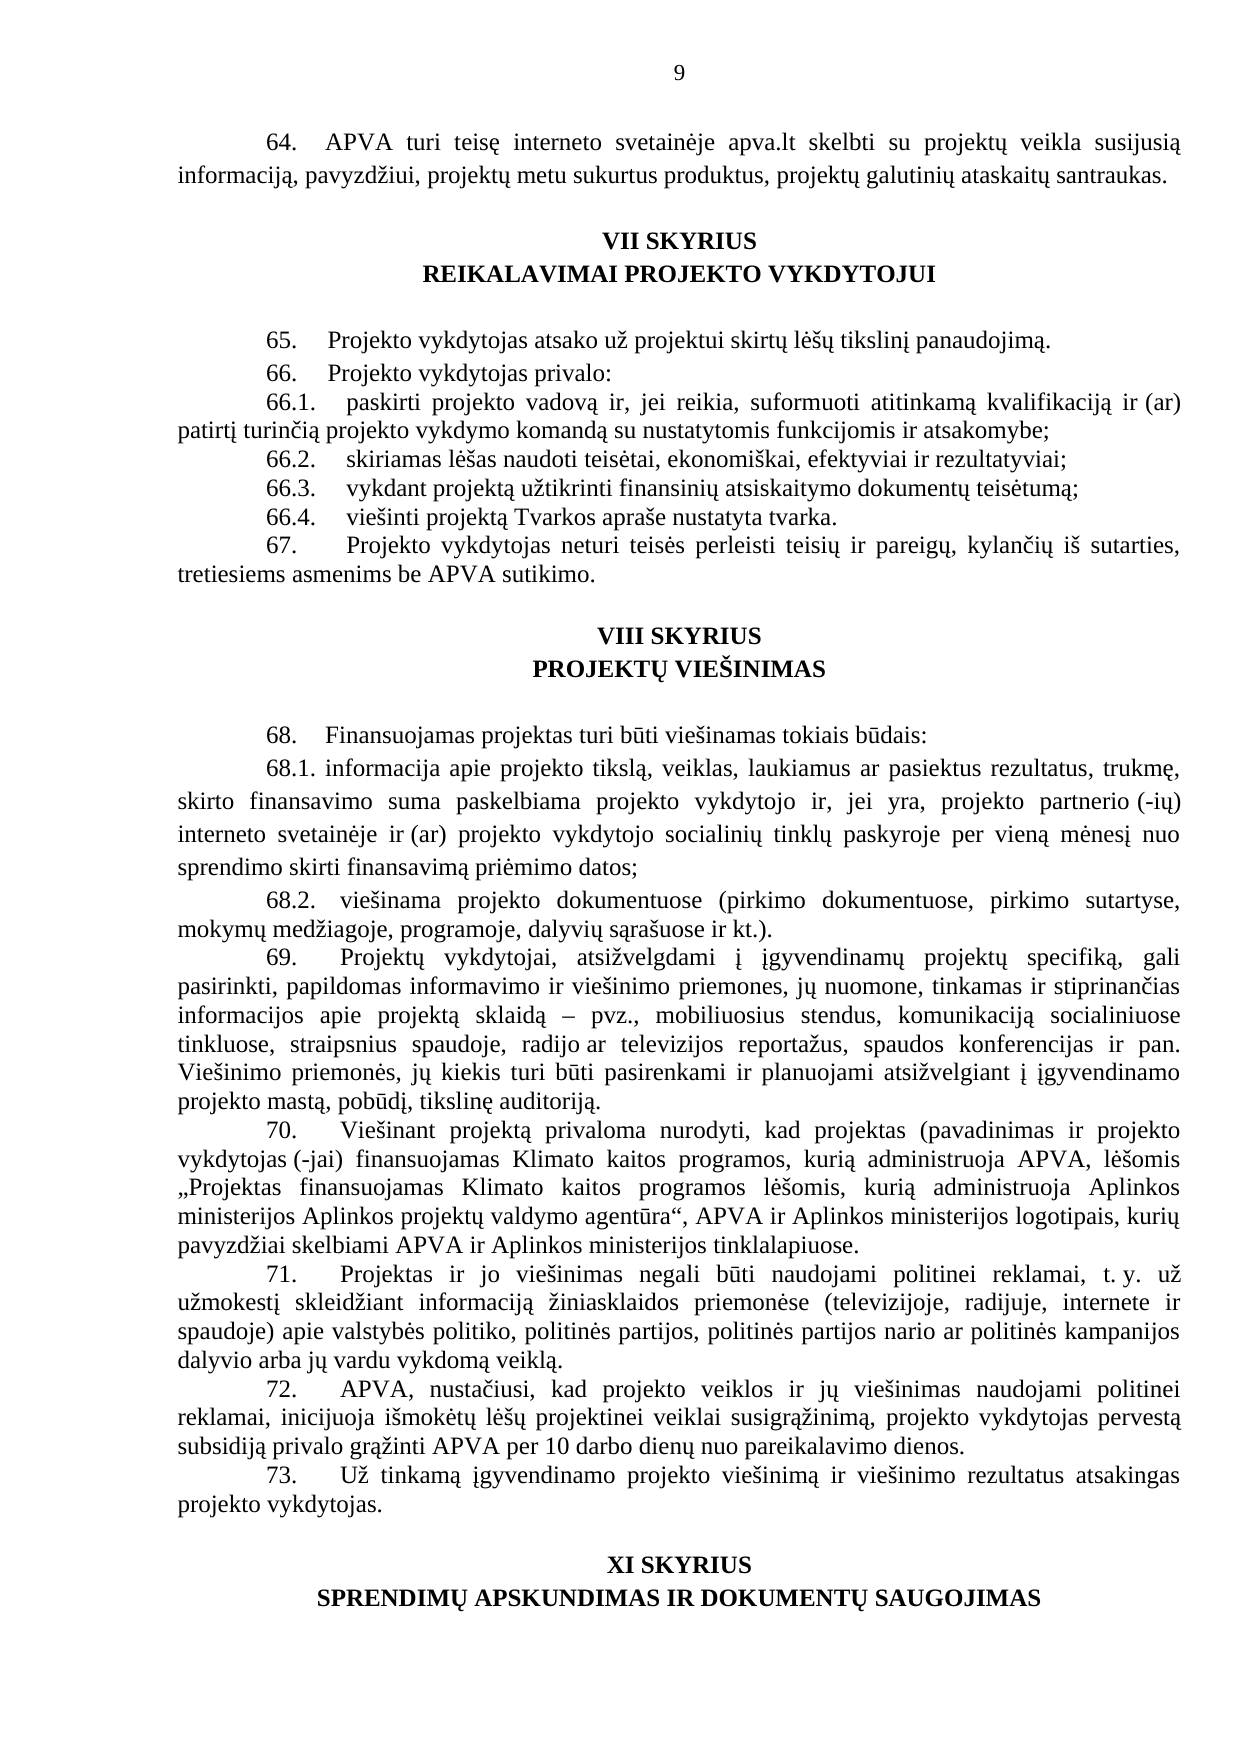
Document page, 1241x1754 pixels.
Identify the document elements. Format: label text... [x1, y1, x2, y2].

text 66.1. paskirti projekto vadovą ir, jei reikia, suformuoti atitinkamą kvalifikaciją ir (ar) patirtį turinčią projekto vykdymo komandą su nustatytomis funkcijomis ir atsakomybe; [177, 387, 1181, 444]
text 71. Projektas ir jo viešinimas negali būti naudojami politinei reklamai, t. y. už užmokestį skleidžiant informaciją žiniasklaidos priemonėse (televizijoje, radijuje, internete ir spaudoje) apie valstybės politiko, politinės partijos, politinės partijos nario ar politinės kampanijos dalyvio arba jų vardu vykdomą veiklą. [177, 1259, 1181, 1374]
text 67. Projekto vykdytojas neturi teisės perleisti teisių ir pareigų, kylančių iš sutarties, tretiesiems asmenims be APVA sutikimo. [177, 530, 1181, 588]
text 65. Projekto vykdytojas atsako už projektui skirtų lėšų tikslinį panaudojimą. [177, 325, 1181, 353]
text 66.3. vykdant projektą užtikrinti finansinių atsiskaitymo dokumentų teisėtumą; [177, 473, 1181, 502]
text XI SKYRIUS [177, 1551, 1181, 1579]
text 66.2. skiriamas lėšas naudoti teisėtai, ekonomiškai, efektyviai ir rezultatyviai; [177, 444, 1181, 473]
text PROJEKTŲ VIEŠINIMAS [177, 654, 1181, 683]
text 66.4. viešinti projektą Tvarkos apraše nustatyta tvarka. [177, 502, 1181, 530]
text VII SKYRIUS [177, 226, 1181, 254]
text 64. APVA turi teisę interneto svetainėje apva.lt skelbti su projektų veikla susijusią informaciją, pavyzdžiui, projektų metu sukurtus produktus, projektų galutinių ataskaitų santraukas. [177, 127, 1181, 188]
text VIII SKYRIUS [177, 621, 1181, 649]
text 70. Viešinant projektą privaloma nurodyti, kad projektas (pavadinimas ir projekto vykdytojas (-jai) finansuojamas Klimato kaitos programos, kurią administruoja APVA, lėšomis „Projektas finansuojamas Klimato kaitos programos lėšomis, kurią administruoja Aplinkos ministerijos Aplinkos projektų valdymo agentūra“, APVA ir Aplinkos ministerijos logotipais, kurių pavyzdžiai skelbiami APVA ir Aplinkos ministerijos tinklalapiuose. [177, 1115, 1181, 1259]
text 68.1. informacija apie projekto tikslą, veiklas, laukiamus ar pasiektus rezultatus, trukmę, skirto finansavimo suma paskelbiama projekto vykdytojo ir, jei yra, projekto partnerio (-ių) interneto svetainėje ir (ar) projekto vykdytojo socialinių tinklų paskyroje per vieną mėnesį nuo sprendimo skirti finansavimą priėmimo datos; [177, 753, 1181, 881]
text 72. APVA, nustačiusi, kad projekto veiklos ir jų viešinimas naudojami politinei reklamai, inicijuoja išmokėtų lėšų projektinei veiklai susigrąžinimą, projekto vykdytojas pervestą subsidiją privalo grąžinti APVA per 10 darbo dienų nuo pareikalavimo dienos. [177, 1374, 1181, 1460]
text 68. Finansuojamas projektas turi būti viešinamas tokiais būdais: [177, 720, 1181, 749]
text SPRENDIMŲ APSKUNDIMAS IR DOKUMENTŲ SAUGOJIMAS [177, 1583, 1181, 1612]
text REIKALAVIMAI PROJEKTO VYKDYTOJUI [177, 259, 1181, 287]
text 66. Projekto vykdytojas privalo: [177, 358, 1181, 387]
text 69. Projektų vykdytojai, atsižvelgdami į įgyvendinamų projektų specifiką, gali pasirinkti, papildomas informavimo ir viešinimo priemones, jų nuomone, tinkamas ir stiprinančias informacijos apie projektą sklaidą – pvz., mobiliuosius stendus, komunikaciją socialiniuose tinkluose, straipsnius spaudoje, radijo ar televizijos reportažus, spaudos konferencijas ir pan. Viešinimo priemonės, jų kiekis turi būti pasirenkami ir planuojami atsižvelgiant į įgyvendinamo projekto mastą, pobūdį, tikslinę auditoriją. [177, 942, 1181, 1115]
text 73. Už tinkamą įgyvendinamo projekto viešinimą ir viešinimo rezultatus atsakingas projekto vykdytojas. [177, 1460, 1181, 1517]
text 68.2. viešinama projekto dokumentuose (pirkimo dokumentuose, pirkimo sutartyse, mokymų medžiagoje, programoje, dalyvių sąrašuose ir kt.). [177, 885, 1181, 942]
